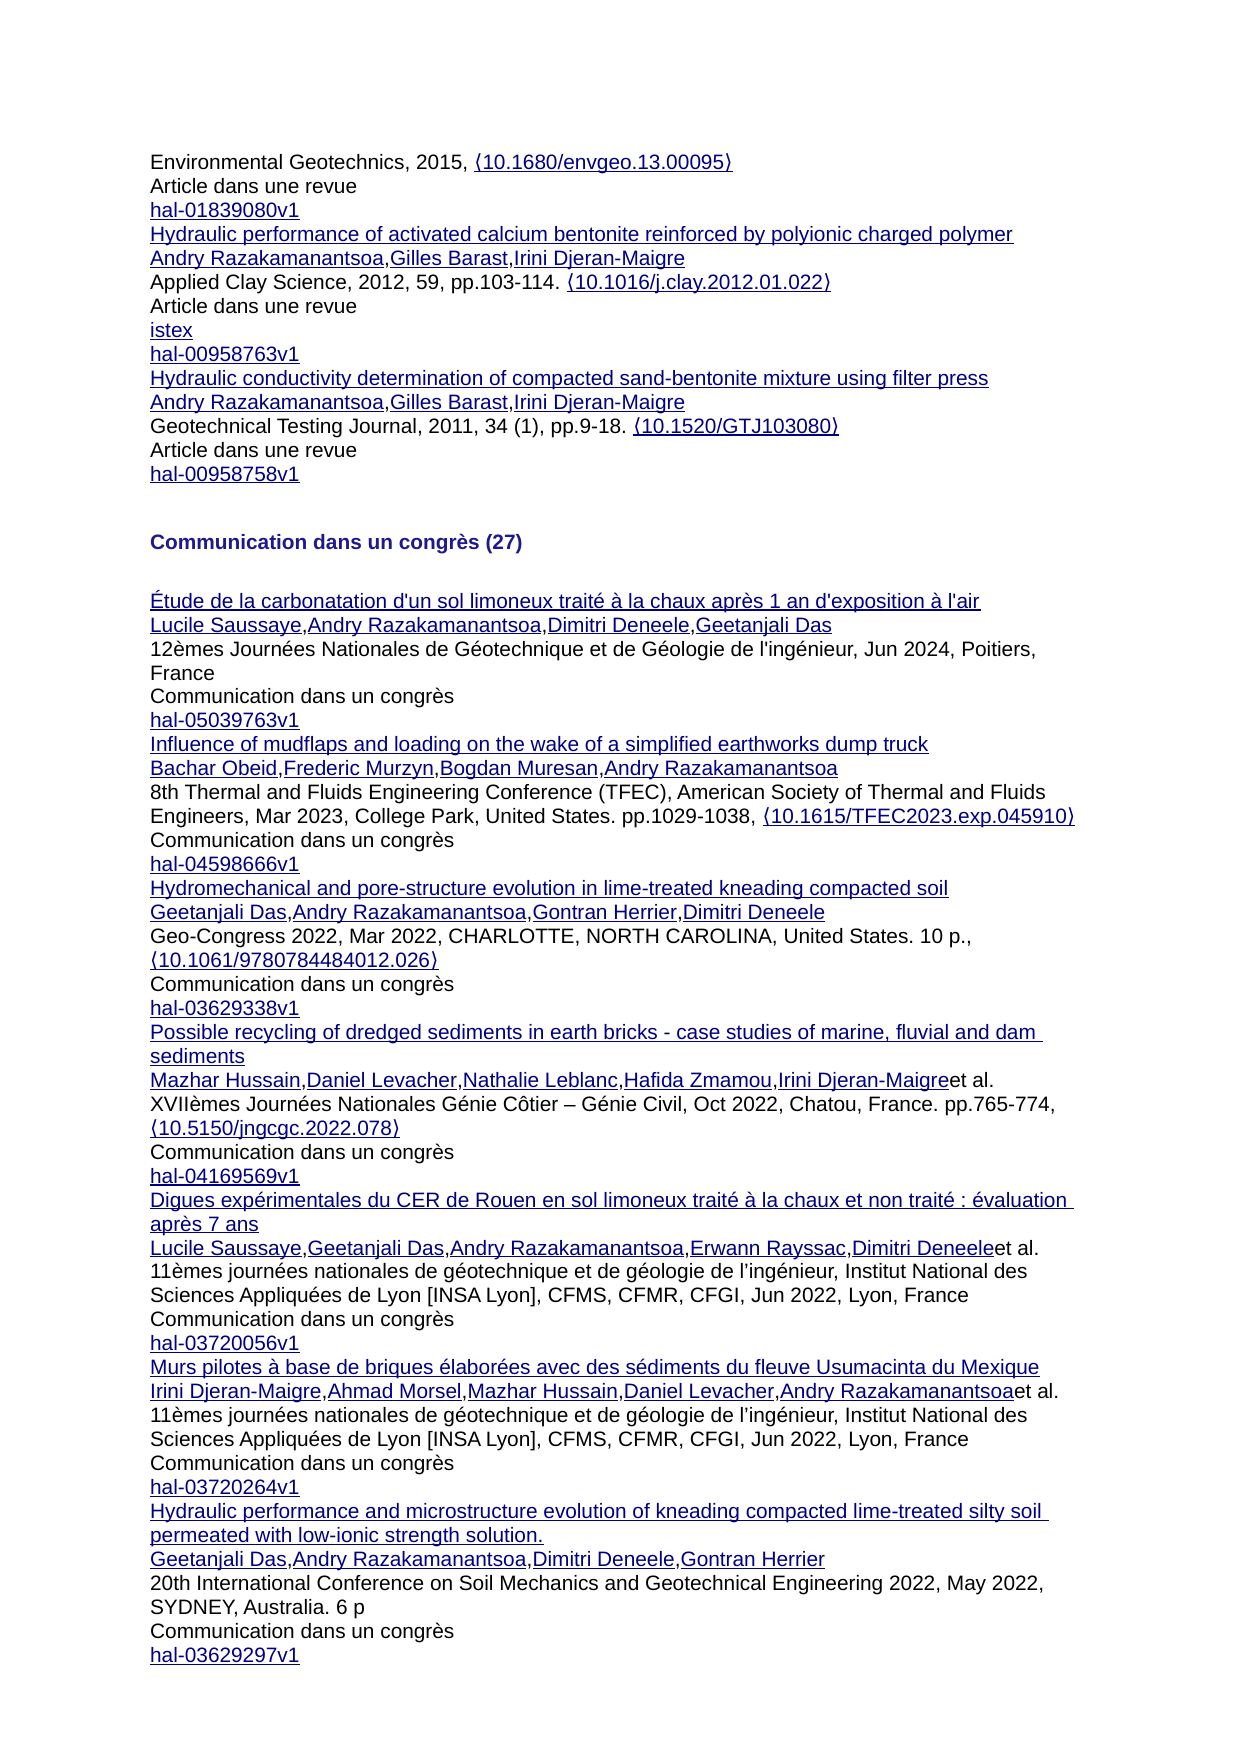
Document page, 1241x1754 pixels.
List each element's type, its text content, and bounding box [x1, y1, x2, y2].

table_cell Hydraulic conductivity determination of compacted sand-bentonite mixture using filter press Andry Razakamanantsoa,Gilles Barast,Irini Djeran-Maigre Geotechnical Testing Journal, 2011, 34 (1), pp.9-18. ⟨10.1520/GTJ103080⟩ Article dans une revue hal-00958758v1 [150, 366, 1090, 485]
table_cell Possible recycling of dredged sediments in earth bricks - case studies of marine, fluvial and dam sediments Mazhar Hussain,Daniel Levacher,Nathalie Leblanc,Hafida Zmamou,Irini Djeran-Maigreet al. XVIIèmes Journées Nationales Génie Côtier – Génie Civil, Oct 2022, Chatou, France. pp.765-774, ⟨10.5150/jngcgc.2022.078⟩ Communication dans un congrès hal-04169569v1 [150, 1020, 1090, 1187]
table_cell Murs pilotes à base de briques élaborées avec des sédiments du fleuve Usumacinta du Mexique Irini Djeran-Maigre,Ahmad Morsel,Mazhar Hussain,Daniel Levacher,Andry Razakamanantsoaet al. 11èmes journées nationales de géotechnique et de géologie de l’ingénieur, Institut National des Sciences Appliquées de Lyon [INSA Lyon], CFMS, CFMR, CFGI, Jun 2022, Lyon, France Communication dans un congrès hal-03720264v1 [150, 1355, 1090, 1499]
table_cell Hydromechanical and pore-structure evolution in lime-treated kneading compacted soil Geetanjali Das,Andry Razakamanantsoa,Gontran Herrier,Dimitri Deneele Geo-Congress 2022, Mar 2022, CHARLOTTE, NORTH CAROLINA, United States. 10 p., ⟨10.1061/9780784484012.026⟩ Communication dans un congrès hal-03629338v1 [150, 876, 1090, 1020]
table_cell Environmental Geotechnics, 2015, ⟨10.1680/envgeo.13.00095⟩ Article dans une revue hal-01839080v1 [150, 150, 1090, 222]
table_cell Hydraulic performance and microstructure evolution of kneading compacted lime-treated silty soil permeated with low-ionic strength solution. Geetanjali Das,Andry Razakamanantsoa,Dimitri Deneele,Gontran Herrier 20th International Conference on Soil Mechanics and Geotechnical Engineering 2022, May 2022, SYDNEY, Australia. 6 p Communication dans un congrès hal-03629297v1 [150, 1499, 1090, 1667]
table_header Étude de la carbonatation d'un sol limoneux traité à la chaux après 1 an d'exposition à l'air Lucile Saussaye,Andry Razakamanantsoa,Dimitri Deneele,Geetanjali Das 12èmes Journées Nationales de Géotechnique et de Géologie de l'ingénieur, Jun 2024, Poitiers, France Communication dans un congrès hal-05039763v1 [150, 589, 1090, 732]
table_cell Digues expérimentales du CER de Rouen en sol limoneux traité à la chaux et non traité : évaluation après 7 ans Lucile Saussaye,Geetanjali Das,Andry Razakamanantsoa,Erwann Rayssac,Dimitri Deneeleet al. 11èmes journées nationales de géotechnique et de géologie de l’ingénieur, Institut National des Sciences Appliquées de Lyon [INSA Lyon], CFMS, CFMR, CFGI, Jun 2022, Lyon, France Communication dans un congrès hal-03720056v1 [150, 1188, 1090, 1355]
subtitle Communication dans un congrès (27) [150, 530, 1090, 554]
table_cell Hydraulic performance of activated calcium bentonite reinforced by polyionic charged polymer Andry Razakamanantsoa,Gilles Barast,Irini Djeran-Maigre Applied Clay Science, 2012, 59, pp.103-114. ⟨10.1016/j.clay.2012.01.022⟩ Article dans une revue istex hal-00958763v1 [150, 222, 1090, 366]
table_cell Influence of mudflaps and loading on the wake of a simplified earthworks dump truck Bachar Obeid,Frederic Murzyn,Bogdan Muresan,Andry Razakamanantsoa 8th Thermal and Fluids Engineering Conference (TFEC), American Society of Thermal and Fluids Engineers, Mar 2023, College Park, United States. pp.1029-1038, ⟨10.1615/TFEC2023.exp.045910⟩ Communication dans un congrès hal-04598666v1 [150, 732, 1090, 876]
